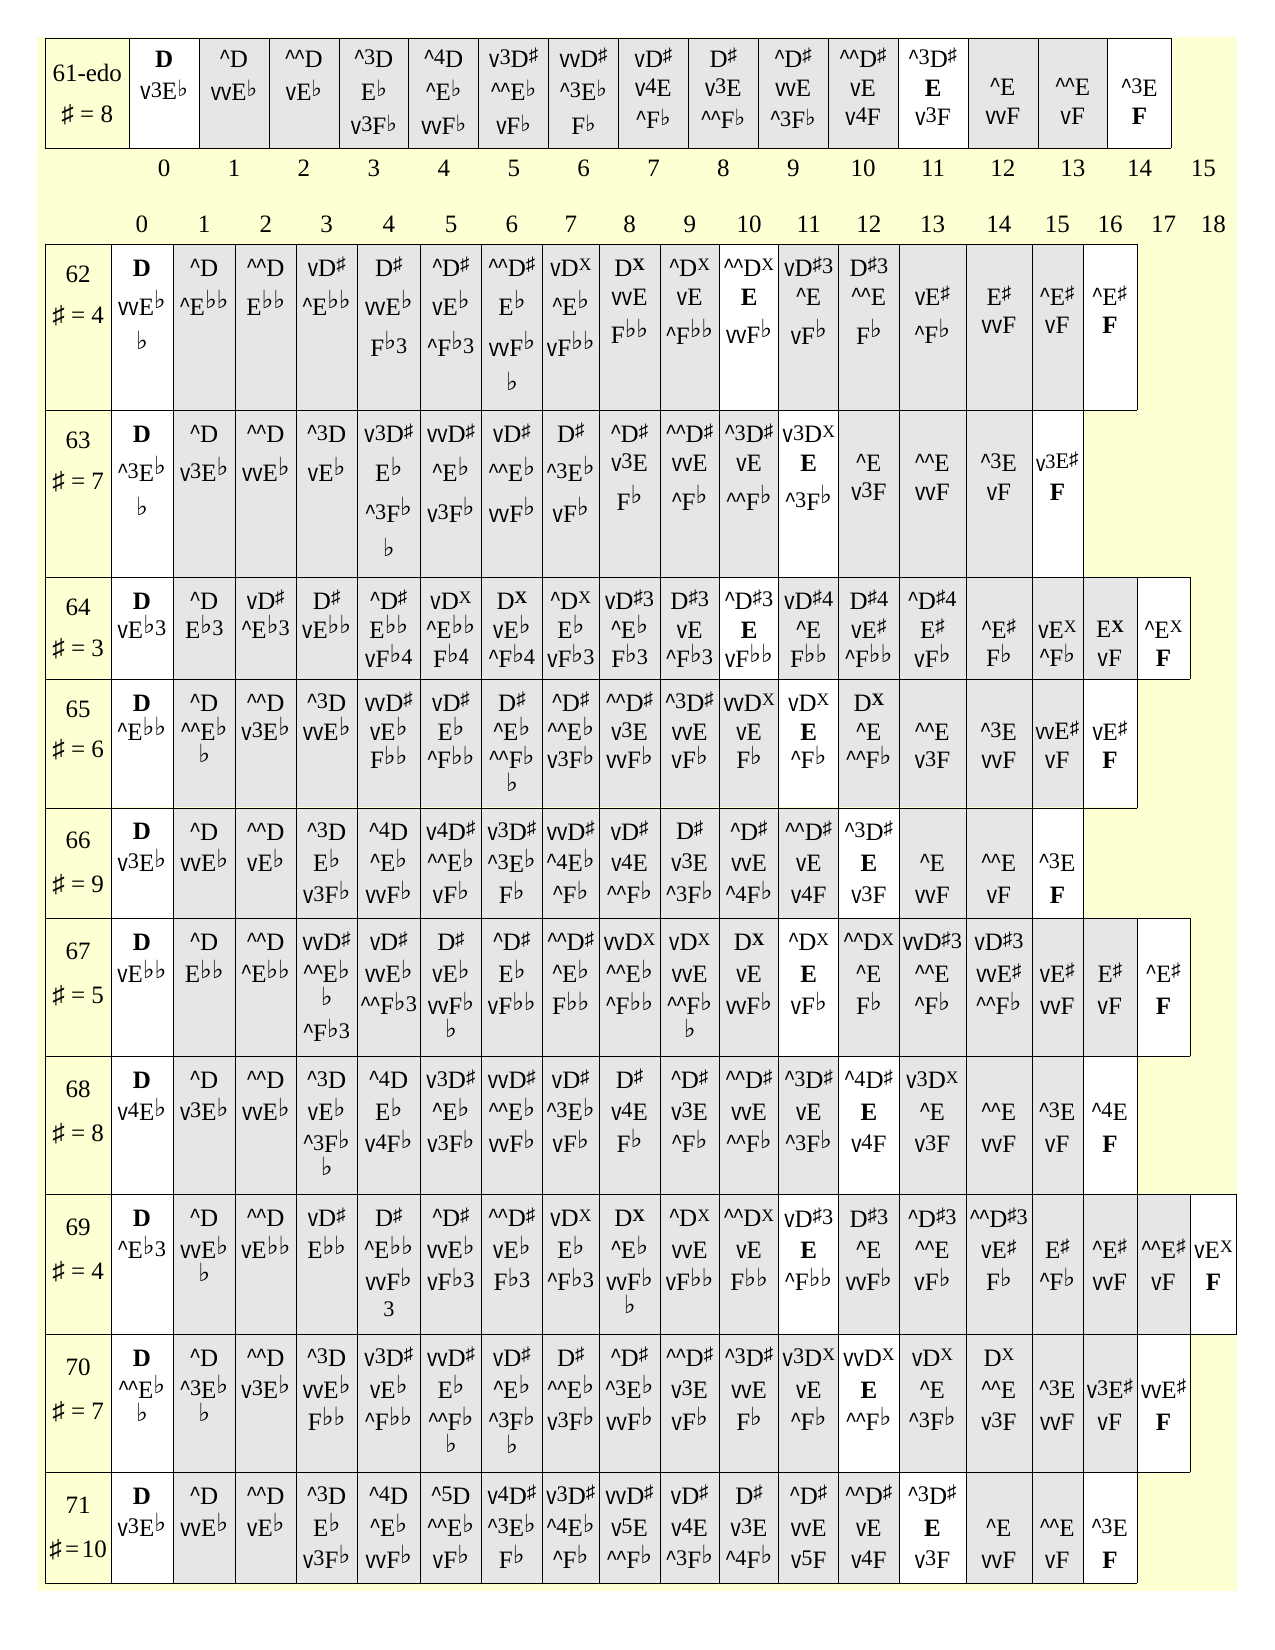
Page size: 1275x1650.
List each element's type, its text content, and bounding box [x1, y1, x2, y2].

table_cell D vvE♭♭ [112, 245, 173, 410]
table_cell vvD♯ E♭ ^^F♭♭ [421, 1335, 481, 1472]
table_cell [1137, 808, 1190, 918]
table_cell 67 ♯ = 5 [46, 919, 111, 1056]
table_cell ^D vvE♭♭ [174, 1195, 235, 1334]
table_cell vD♯ v4E ^3F♭ [661, 1473, 719, 1583]
table_cell D v3E♭ [112, 809, 173, 918]
table_cell 12 [968, 149, 1038, 188]
table_cell ^3D vE♭ ^3F♭♭ [297, 1057, 357, 1194]
table_cell ^^DX E vvF♭ [720, 245, 778, 410]
table_cell 0 [129, 149, 199, 188]
table_cell ^4D ^E♭ vvF♭ [358, 1473, 420, 1583]
table_cell ^DX E vF♭ [779, 919, 838, 1056]
table_cell [1138, 1057, 1190, 1194]
table_cell ^D♯ ^3E♭ vvF♭ [600, 1335, 660, 1472]
table_cell D♯ ^^E♭ v3F♭ [543, 1335, 599, 1472]
table_cell ^E♯ vvF [1084, 1195, 1137, 1334]
table_cell vD♯3 E ^F♭♭ [779, 1195, 838, 1334]
table_cell vDX ^E♭♭ F♭4 [421, 578, 481, 679]
table_cell vDX E ^F♭ [779, 680, 838, 807]
table_cell D ^^E♭♭ [112, 1335, 173, 1472]
table_cell vvD♯ vE♭ F♭♭ [358, 680, 420, 807]
table_cell ^^E vF [967, 809, 1032, 918]
table_cell 6 [548, 149, 618, 188]
table_cell D♯ v3E ^3F♭ [661, 809, 719, 918]
table_cell ^^D v3E♭ [236, 1335, 296, 1472]
table_cell ^D♯3 E vF♭♭ [720, 578, 778, 679]
table_header 9 [660, 200, 719, 244]
table_cell ^^D♯ vE v4F [839, 1473, 899, 1583]
table_cell ^^D♯ E♭ vvF♭♭ [482, 245, 542, 410]
table_cell vD♯4 ^E F♭♭ [779, 578, 838, 679]
table_cell v4D♯ ^3E♭ F♭ [482, 1473, 542, 1583]
table_cell ^4D E♭ v4F♭ [358, 1057, 420, 1194]
table_cell ^D♯ vE♭ ^F♭3 [421, 245, 481, 410]
table_cell v3D♯ ^^E♭ vF♭ [479, 39, 548, 148]
table_cell D♯3 ^E vvF♭ [839, 1195, 899, 1334]
table_cell vD♯ v4E ^^F♭ [600, 809, 660, 918]
table_cell ^DX E♭ vF♭3 [543, 578, 599, 679]
table_cell vEX F [1191, 1195, 1236, 1334]
table_cell D♯4 vE♯ ^F♭♭ [839, 578, 899, 679]
table_cell vvD♯ ^^E♭ vvF♭ [482, 1057, 542, 1194]
table_cell ^^D vE♭ [236, 1473, 296, 1583]
table_header 5 [420, 200, 481, 244]
table_cell vvE♯ F [1138, 1335, 1190, 1472]
table_cell vE♯ ^F♭ [900, 245, 966, 410]
table_cell vD♯ ^3E♭ vF♭ [543, 1057, 599, 1194]
table_cell D♯3 ^^E F♭ [839, 245, 899, 410]
table_cell [45, 149, 129, 188]
table_cell [1084, 809, 1137, 918]
table_cell vvDX ^^E♭ ^F♭♭ [600, 919, 660, 1056]
table_cell ^D ^E♭♭ [174, 245, 235, 410]
table_cell 9 [758, 149, 828, 188]
table_cell 1 [199, 149, 269, 188]
table_cell v3D♯ ^3E♭ F♭ [482, 809, 542, 918]
table_cell vD♯ vvE♭ ^^F♭3 [358, 919, 420, 1056]
table_header 2 [235, 200, 296, 244]
table_header 7 [542, 200, 599, 244]
table_cell EX vF [1084, 578, 1137, 679]
table_cell 66 ♯ = 9 [46, 809, 111, 918]
table_cell D♯ vE♭ vvF♭♭ [421, 919, 481, 1056]
table_cell 15 [1171, 148, 1235, 188]
table_cell DX ^E♭ vvF♭♭ [600, 1195, 660, 1334]
table_cell vD♯ E♭♭ [297, 1195, 357, 1334]
table_cell ^^D♯3 vE♯ F♭ [967, 1195, 1032, 1334]
table_cell ^D vvE♭ [174, 1473, 235, 1583]
table_cell vvD♯ ^E♭ v3F♭ [421, 411, 481, 577]
table_cell v3DX E ^3F♭ [779, 411, 838, 577]
table_cell v3E♯ vF [1084, 1335, 1137, 1472]
table_cell ^D v3E♭ [174, 411, 235, 577]
table_cell [1190, 1472, 1236, 1583]
table_header 14 [966, 200, 1032, 244]
table_cell vDX ^E ^3F♭ [900, 1335, 966, 1472]
table_cell [1138, 680, 1190, 807]
table_cell ^^D♯ vvE ^F♭ [661, 411, 719, 577]
table_header 6 [481, 200, 542, 244]
table_header 10 [719, 200, 778, 244]
table_cell 65 ♯ = 6 [46, 680, 111, 807]
table_cell ^^D♯ v3E vF♭ [661, 1335, 719, 1472]
table_cell vD♯3 vvE♯ ^^F♭ [967, 919, 1032, 1056]
table_cell ^3D♯ E v3F [839, 809, 899, 918]
table_cell vvDX vE F♭ [720, 680, 778, 807]
table_cell [1191, 918, 1236, 1056]
table_cell vD♯ v4E ^F♭ [619, 39, 688, 148]
table_cell ^4D♯ E v4F [839, 1057, 899, 1194]
table_cell ^E vvF [900, 809, 966, 918]
table_header 11 [779, 200, 838, 244]
table_cell ^D ^^E♭♭ [174, 680, 235, 807]
table_cell ^E♯ F [1138, 919, 1190, 1056]
table_cell ^^D♯ vE v4F [779, 809, 838, 918]
table_cell ^^D♯ ^E♭ F♭♭ [543, 919, 599, 1056]
table_cell ^D ^3E♭♭ [174, 1335, 235, 1472]
table_cell vD♯ E♭ ^F♭♭ [421, 680, 481, 807]
table_cell D ^E♭3 [112, 1195, 173, 1334]
table_cell ^D vvE♭ [174, 809, 235, 918]
table_cell D ^3E♭♭ [112, 411, 173, 577]
table_cell ^3D E♭ v3F♭ [340, 39, 408, 148]
table_cell 62 ♯ = 4 [46, 245, 111, 410]
table_cell vvDX E ^^F♭ [839, 1335, 899, 1472]
table_cell vDX ^E♭ vF♭♭ [543, 245, 599, 410]
table_header 8 [599, 200, 660, 244]
table_cell ^3D♯ vvE F♭ [720, 1335, 778, 1472]
table_cell vvD♯ ^4E♭ ^F♭ [543, 809, 599, 918]
table_cell 63 ♯ = 7 [46, 411, 111, 577]
table_cell ^3D♯ E v3F [900, 1473, 966, 1583]
table_cell 10 [828, 149, 898, 188]
table_cell D♯ ^E♭♭ vvF♭3 [358, 1195, 420, 1334]
table_cell ^D♯ ^^E♭ v3F♭ [543, 680, 599, 807]
table_cell D♯ v3E ^4F♭ [720, 1473, 778, 1583]
table_cell [1190, 1056, 1236, 1194]
table_cell [1190, 679, 1236, 807]
table_cell ^E♯ F [1084, 245, 1137, 410]
table_cell ^3D E♭ v3F♭ [297, 1473, 357, 1583]
table_header 15 [1032, 200, 1083, 244]
table_cell D♯ vvE♭ F♭3 [358, 245, 420, 410]
table_cell E♯ vvF [967, 245, 1032, 410]
table_cell v3D♯ ^E♭ v3F♭ [421, 1057, 481, 1194]
table_cell ^4D ^E♭ vvF♭ [358, 809, 420, 918]
table_cell ^4D ^E♭ vvF♭ [409, 39, 478, 148]
table_cell [1138, 1473, 1190, 1583]
table_cell ^E♯ vF [1033, 245, 1083, 410]
table_cell ^^E♯ vF [1138, 1195, 1190, 1334]
table_cell ^3E vF [967, 411, 1032, 577]
table_cell ^DX vE ^F♭♭ [661, 245, 719, 410]
table_cell ^E v3F [839, 411, 899, 577]
table_cell v3D♯ ^4E♭ ^F♭ [543, 1473, 599, 1583]
table_cell DX ^^E v3F [967, 1335, 1032, 1472]
table_cell vDX E♭ ^F♭3 [543, 1195, 599, 1334]
table_cell [1138, 244, 1190, 410]
table_cell ^^E vvF [967, 1057, 1032, 1194]
table_cell [1137, 410, 1190, 577]
table_cell [1084, 411, 1137, 577]
table_cell ^3E F [1084, 1473, 1137, 1583]
table_cell vE♯ F [1084, 680, 1137, 807]
table_cell ^E vvF [967, 1473, 1032, 1583]
table_cell D vE♭3 [112, 578, 173, 679]
table_cell vEX ^F♭ [1033, 578, 1083, 679]
table_cell vDX vvE ^^F♭♭ [661, 919, 719, 1056]
table_cell ^^D♯ vE♭ F♭3 [482, 1195, 542, 1334]
table_cell 4 [409, 149, 478, 188]
table_cell ^E vvF [969, 39, 1038, 148]
table_cell ^3D♯ vE ^3F♭ [779, 1057, 838, 1194]
table_cell ^^E v3F [900, 680, 966, 807]
table_cell vvD♯ ^^E♭♭ ^F♭3 [297, 919, 357, 1056]
table_cell DX vE vvF♭ [720, 919, 778, 1056]
table_cell vvD♯ ^3E♭ F♭ [549, 39, 618, 148]
table_cell ^^D vE♭♭ [236, 1195, 296, 1334]
table_cell ^D v3E♭ [174, 1057, 235, 1194]
table_cell 8 [688, 149, 758, 188]
table_cell vD♯ ^^E♭ vvF♭ [482, 411, 542, 577]
table_cell ^D E♭3 [174, 578, 235, 679]
table_cell [1172, 38, 1235, 148]
table_cell ^3E F [1108, 39, 1171, 148]
table_cell 61-edo ♯ = 8 [46, 39, 129, 148]
table_cell vvD♯ v5E ^^F♭ [600, 1473, 660, 1583]
table_cell ^^DX vE F♭♭ [720, 1195, 778, 1334]
table_cell ^3E vF [1033, 1057, 1083, 1194]
table_cell D vE♭♭ [112, 919, 173, 1056]
table_cell ^5D ^^E♭ vF♭ [421, 1473, 481, 1583]
table_cell 2 [269, 149, 339, 188]
table_cell [1190, 410, 1236, 577]
table_header 3 [296, 200, 357, 244]
table_cell D♯ v4E F♭ [600, 1057, 660, 1194]
table_cell ^^E vF [1033, 1473, 1083, 1583]
table_cell vD♯3 ^E vF♭ [779, 245, 838, 410]
table_cell 3 [339, 149, 408, 188]
table_cell ^^E vF [1039, 39, 1107, 148]
table_cell ^D vvE♭ [200, 39, 269, 148]
table_cell ^^D vvE♭ [236, 411, 296, 577]
table_cell ^D♯ E♭ vF♭♭ [482, 919, 542, 1056]
table_cell ^^D v3E♭ [236, 680, 296, 807]
table_cell ^^D E♭♭ [236, 245, 296, 410]
table_header 1 [173, 200, 235, 244]
table_header 4 [357, 200, 420, 244]
table_cell 71 ♯ = 10 [46, 1473, 111, 1583]
table_cell ^D♯ vvE ^3F♭ [759, 39, 828, 148]
table_cell ^3D vE♭ [297, 411, 357, 577]
table_header 18 [1190, 200, 1236, 244]
table_cell ^D E♭♭ [174, 919, 235, 1056]
table_cell vD♯ ^E♭3 [236, 578, 296, 679]
table_cell v4D♯ ^^E♭ vF♭ [421, 809, 481, 918]
table_cell D v3E♭ [130, 39, 199, 148]
table_cell D ^E♭♭ [112, 680, 173, 807]
table_cell ^D♯4 E♯ vF♭ [900, 578, 966, 679]
table_cell vD♯ ^E♭♭ [297, 245, 357, 410]
table_cell ^^D♯ v3E vvF♭ [600, 680, 660, 807]
table_cell ^^DX ^E F♭ [839, 919, 899, 1056]
table_cell DX vvE F♭♭ [600, 245, 660, 410]
table_cell D♯3 vE ^F♭3 [661, 578, 719, 679]
table_cell v3E♯ F [1033, 411, 1083, 577]
table_cell E♯ ^F♭ [1033, 1195, 1083, 1334]
table_cell [1190, 244, 1236, 410]
table_cell v3D♯ vE♭ ^F♭♭ [358, 1335, 420, 1472]
table_cell vvD♯3 ^^E ^F♭ [900, 919, 966, 1056]
table_cell D♯ v3E ^^F♭ [689, 39, 758, 148]
table_cell [1191, 577, 1236, 679]
table_header 16 [1083, 200, 1137, 244]
table_cell v3DX vE ^F♭ [779, 1335, 838, 1472]
table_header 12 [839, 200, 899, 244]
table_cell ^D♯ E♭♭ vF♭4 [358, 578, 420, 679]
table_cell vD♯ ^E♭ ^3F♭♭ [482, 1335, 542, 1472]
table_cell ^^D♯ vE v4F [829, 39, 898, 148]
table_cell ^D♯ vvE ^4F♭ [720, 809, 778, 918]
table_cell ^D♯ v3E F♭ [600, 411, 660, 577]
table_header 17 [1137, 200, 1190, 244]
table_cell ^3D♯ vE ^^F♭ [720, 411, 778, 577]
table_cell [1190, 808, 1236, 918]
table_cell 69 ♯ = 4 [46, 1195, 111, 1334]
table_cell ^D♯ vvE♭ vF♭3 [421, 1195, 481, 1334]
table_cell ^^D vE♭ [236, 809, 296, 918]
table_cell 13 [1038, 149, 1107, 188]
table_cell ^^E vvF [900, 411, 966, 577]
table_cell ^D♯ vvE v5F [779, 1473, 838, 1583]
table_cell ^E♯ F♭ [967, 578, 1032, 679]
table_header [45, 200, 111, 244]
table_cell D♯ ^E♭ ^^F♭♭ [482, 680, 542, 807]
table_cell 64 ♯ = 3 [46, 578, 111, 679]
table_cell ^3D E♭ v3F♭ [297, 809, 357, 918]
table_cell ^DX vvE vF♭♭ [661, 1195, 719, 1334]
table_cell 68 ♯ = 8 [46, 1057, 111, 1194]
table_cell 70 ♯ = 7 [46, 1335, 111, 1472]
table_cell ^3E vvF [1033, 1335, 1083, 1472]
table_header 0 [111, 200, 173, 244]
table_cell ^^D vE♭ [270, 39, 339, 148]
table_cell vvE♯ vF [1033, 680, 1083, 807]
table_cell D♯ vE♭♭ [297, 578, 357, 679]
table_cell DX vE♭ ^F♭4 [482, 578, 542, 679]
table_cell 5 [479, 149, 548, 188]
table_cell 14 [1108, 149, 1171, 188]
table_cell ^3E F [1033, 809, 1083, 918]
table_cell E♯ vF [1084, 919, 1137, 1056]
table_cell DX ^E ^^F♭ [839, 680, 899, 807]
table_cell ^D♯ v3E ^F♭ [661, 1057, 719, 1194]
table_cell D v3E♭ [112, 1473, 173, 1583]
table_cell ^3D♯ E v3F [899, 39, 968, 148]
table_cell ^3D♯ vvE vF♭ [661, 680, 719, 807]
table_cell ^3E vvF [967, 680, 1032, 807]
table_cell v3D♯ E♭ ^3F♭♭ [358, 411, 420, 577]
table_cell ^EX F [1138, 578, 1190, 679]
table_cell ^D♯3 ^^E vF♭ [900, 1195, 966, 1334]
table_cell vE♯ vvF [1033, 919, 1083, 1056]
table_cell ^3D vvE♭ F♭♭ [297, 1335, 357, 1472]
table_cell v3DX ^E v3F [900, 1057, 966, 1194]
table_cell D v4E♭ [112, 1057, 173, 1194]
table_cell D♯ ^3E♭ vF♭ [543, 411, 599, 577]
table_cell ^^D ^E♭♭ [236, 919, 296, 1056]
table_cell 11 [898, 149, 968, 188]
table_header 13 [899, 200, 966, 244]
table_cell ^3D vvE♭ [297, 680, 357, 807]
table_cell [1191, 1335, 1236, 1472]
table_cell ^^D vvE♭ [236, 1057, 296, 1194]
table_cell vD♯3 ^E♭ F♭3 [600, 578, 660, 679]
table_cell ^^D♯ vvE ^^F♭ [720, 1057, 778, 1194]
table_cell ^4E F [1084, 1057, 1137, 1194]
table_cell 7 [618, 149, 688, 188]
